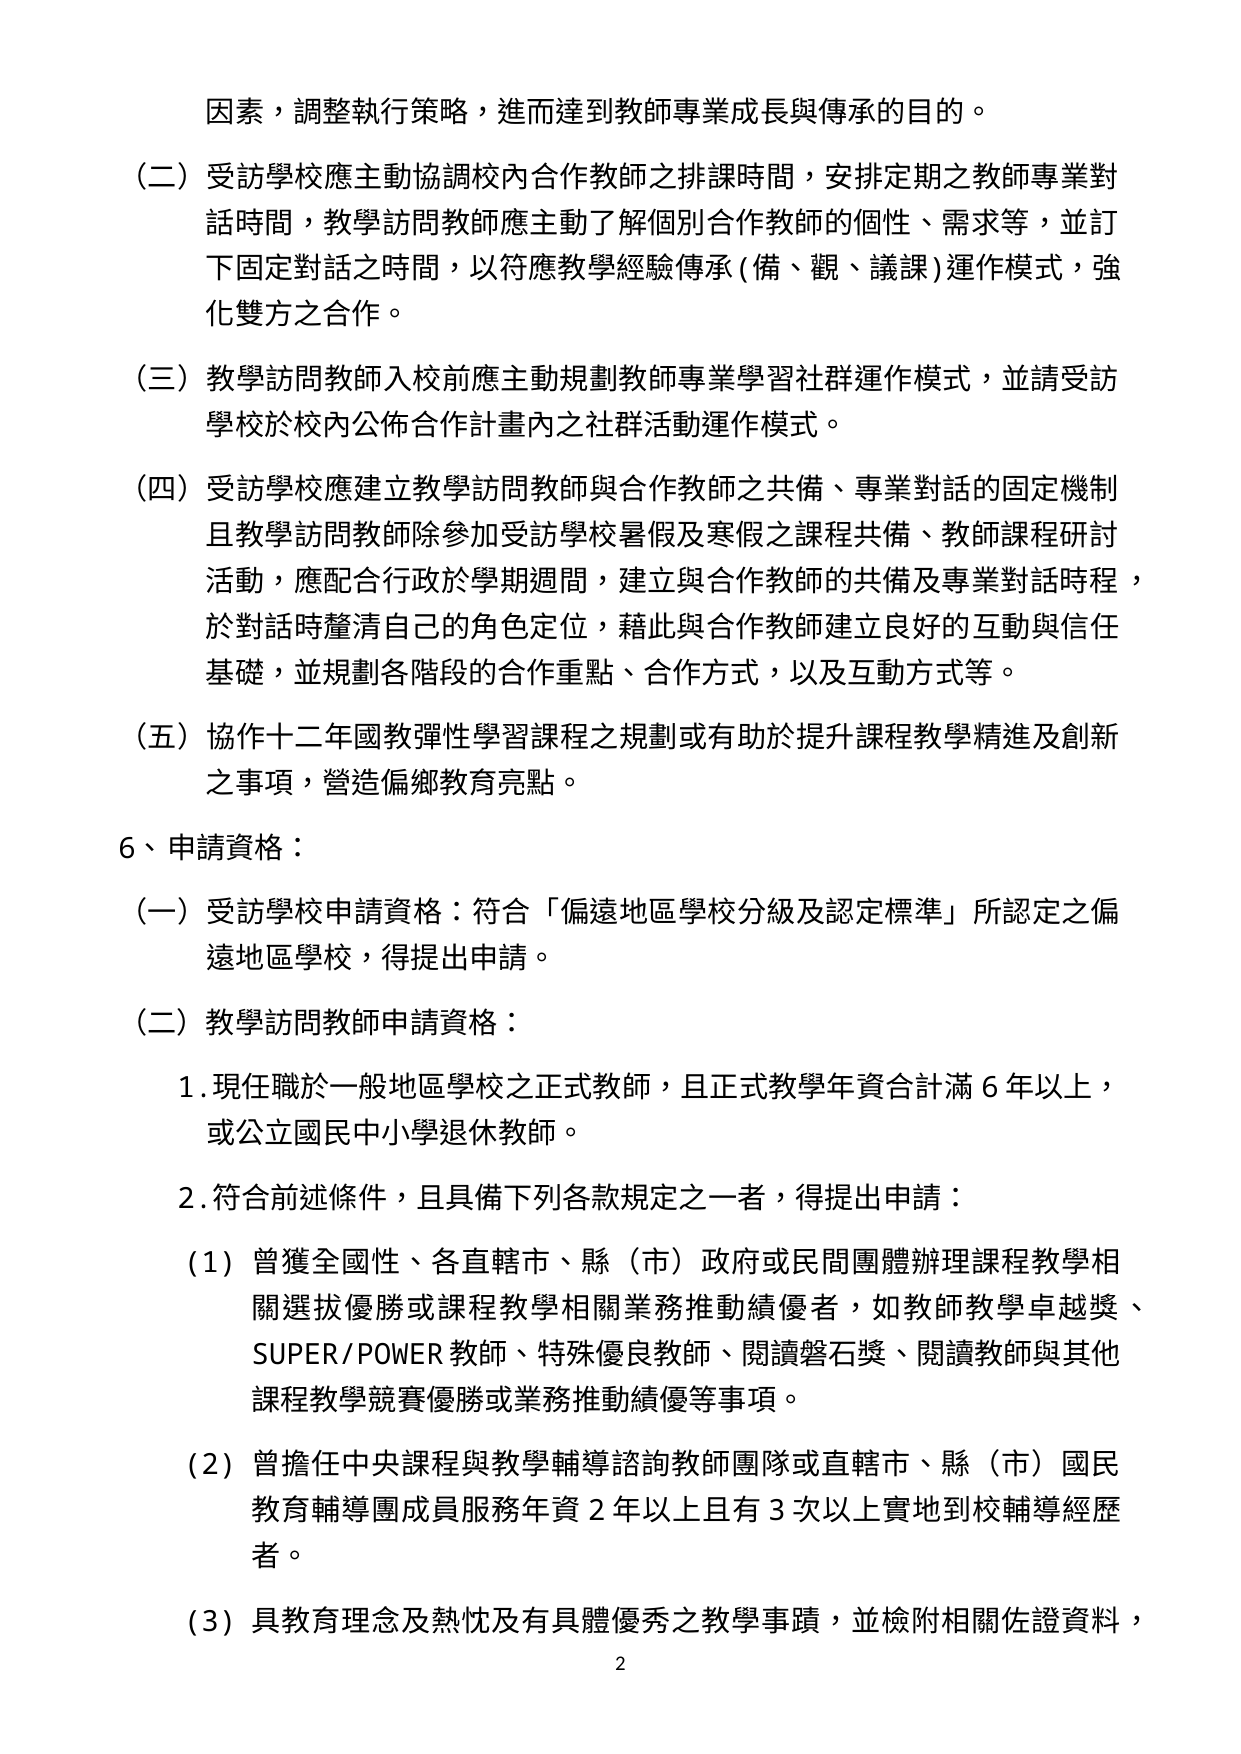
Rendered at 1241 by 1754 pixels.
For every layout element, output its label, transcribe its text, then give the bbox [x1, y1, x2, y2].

text （一）受訪學校申請資格：符合「偏遠地區學校分級及認定標準」所認定之偏遠地區學校，得提出申請。 [118, 886, 1122, 978]
text （二）受訪學校應主動協調校內合作教師之排課時間，安排定期之教師專業對話時間，教學訪問教師應主動了解個別合作教師的個性、需求等，並訂下固定對話之時間，以符應教學經驗傳承(備、觀、議課)運作模式，強化雙方之合作。 [118, 151, 1122, 334]
text （五）協作十二年國教彈性學習課程之規劃或有助於提升課程教學精進及創新之事項，營造偏鄉教育亮點。 [118, 711, 1122, 803]
text 1.現任職於一般地區學校之正式教師，且正式教學年資合計滿6年以上，或公立國民中小學退休教師。 [177, 1061, 1122, 1153]
text （四）受訪學校應建立教學訪問教師與合作教師之共備、專業對話的固定機制，且教學訪問教師除參加受訪學校暑假及寒假之課程共備、教師課程研討活動，應配合行政於學期週間，建立與合作教師的共備及專業對話時程，於對話時釐清自己的角色定位，藉此與合作教師建立良好的互動與信任基礎，並規劃各階段的合作重點、合作方式，以及互動方式等。 [118, 463, 1122, 692]
list 曾擔任中央課程與教學輔導諮詢教師團隊或直轄市、縣（市）國民教育輔導團成員服務年資2年以上且有3次以上實地到校輔導經歷者。 [236, 1438, 1122, 1576]
text （二）教學訪問教師申請資格： [118, 996, 1122, 1042]
text 因素，調整執行策略，進而達到教師專業成長與傳承的目的。 [118, 86, 1122, 132]
list 曾獲全國性、各直轄市、縣（市）政府或民間團體辦理課程教學相關選拔優勝或課程教學相關業務推動績優者，如教師教學卓越獎、SUPER/POWER教師、特殊優良教師、閱讀磐石獎、閱讀教師與其他課程教學競賽優勝或業務推動績優等事項。 [236, 1236, 1122, 1419]
list 具教育理念及熱忱及有具體優秀之教學事蹟，並檢附相關佐證資料，經直轄市、縣（市）政府推薦者。 [236, 1594, 1122, 1640]
list 申請資格： [118, 821, 1122, 867]
text 2.符合前述條件，且具備下列各款規定之一者，得提出申請： [177, 1171, 1122, 1217]
text （三）教學訪問教師入校前應主動規劃教師專業學習社群運作模式，並請受訪學校於校內公佈合作計畫內之社群活動運作模式。 [118, 353, 1122, 444]
